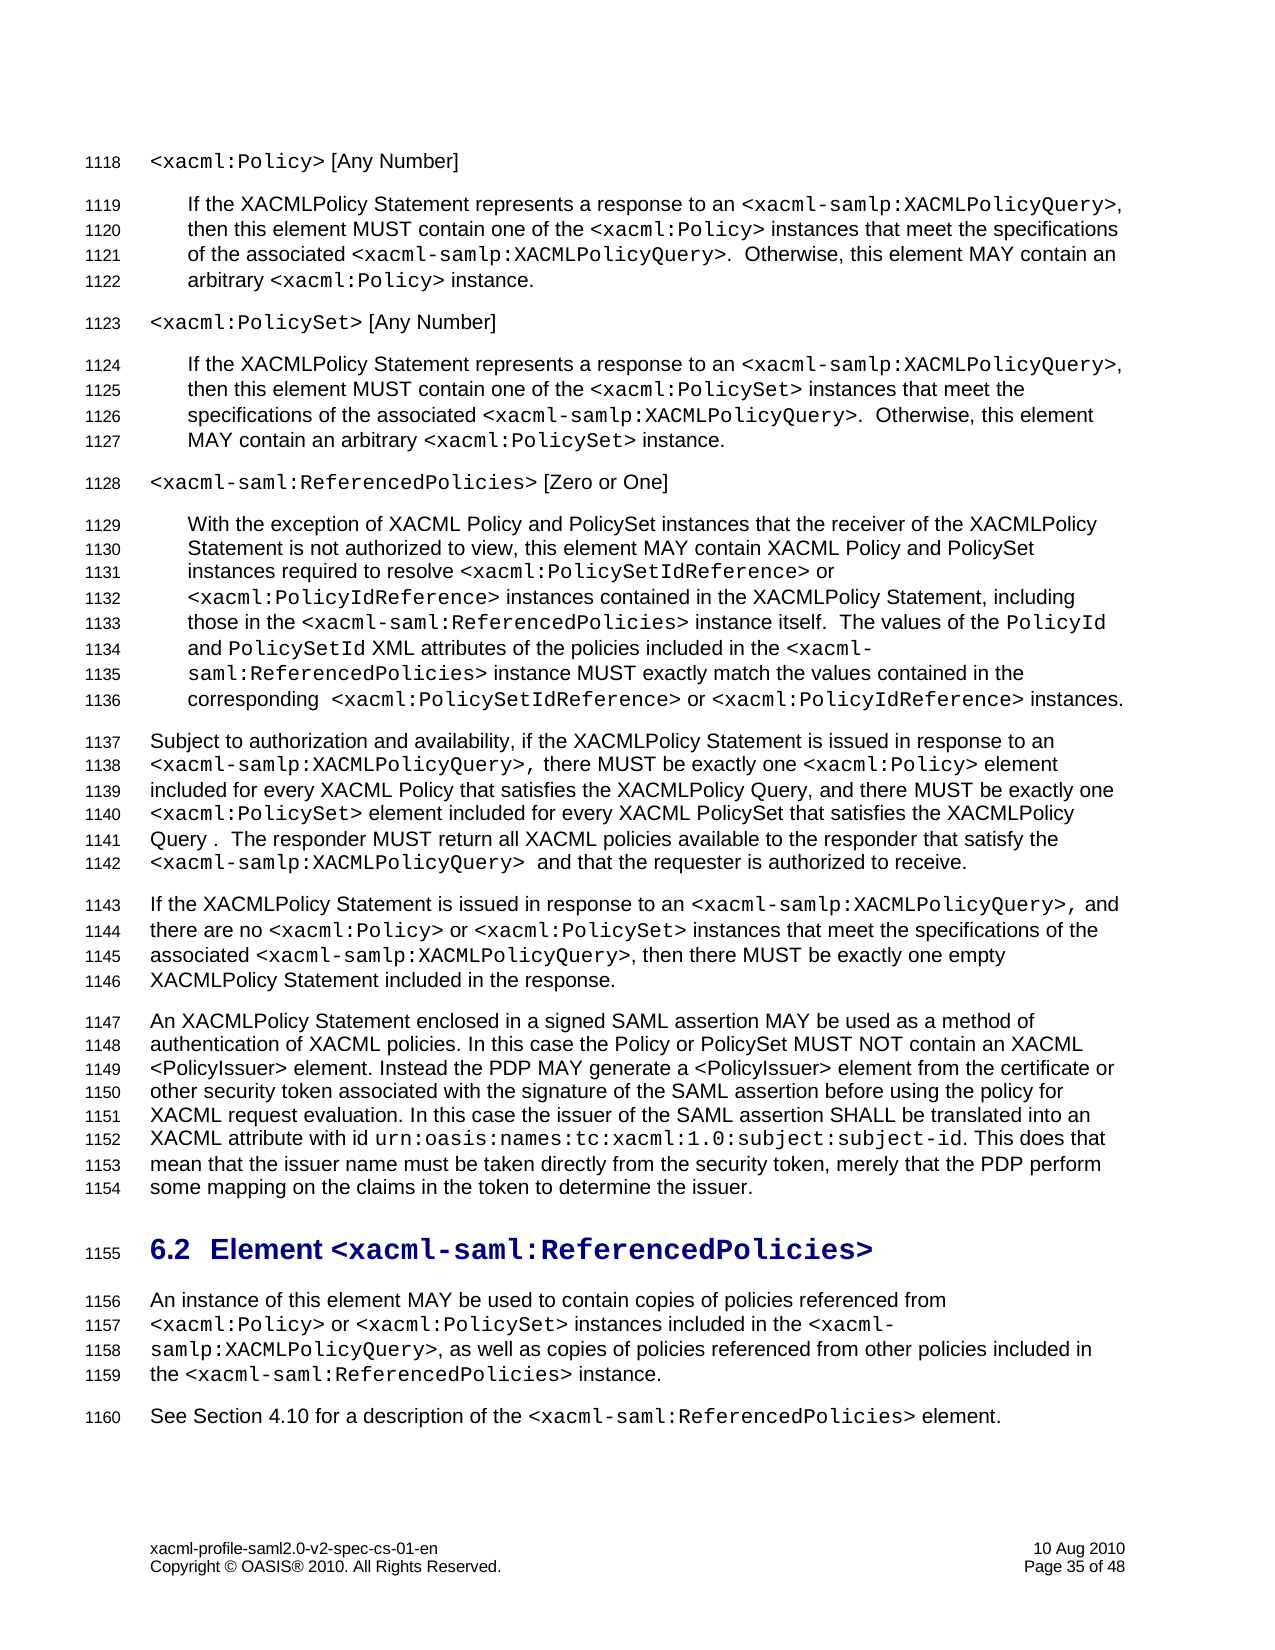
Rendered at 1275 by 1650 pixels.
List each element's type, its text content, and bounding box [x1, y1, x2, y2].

text With the exception of XACML Policy and PolicySet instances that the receiver of the XACMLPolicy Statement is not authorized to view, this element MAY contain XACML Policy and PolicySet instances required to resolve <xacml:PolicySetIdReference> or <xacml:PolicyIdReference> instances contained in the XACMLPolicy Statement, including those in the <xacml-saml:ReferencedPolicies> instance itself. The values of the PolicyId and PolicySetId XML attributes of the policies included in the <xacml-saml:ReferencedPolicies> instance MUST exactly match the values contained in the corresponding <xacml:PolicySetIdReference> or <xacml:PolicyIdReference> instances. [187, 513, 1125, 712]
text If the XACMLPolicy Statement represents a response to an <xacml-samlp:XACMLPolicyQuery>, then this element MUST contain one of the <xacml:Policy> instances that meet the specifications of the associated <xacml-samlp:XACMLPolicyQuery>. Otherwise, this element MAY contain an arbitrary <xacml:Policy> instance. [187, 192, 1125, 294]
subtitle Element <xacml-saml:ReferencedPolicies> [150, 1233, 1125, 1268]
text If the XACMLPolicy Statement represents a response to an <xacml-samlp:XACMLPolicyQuery>, then this element MUST contain one of the <xacml:PolicySet> instances that meet the specifications of the associated <xacml-samlp:XACMLPolicyQuery>. Otherwise, this element MAY contain an arbitrary <xacml:PolicySet> instance. [187, 352, 1125, 454]
text <xacml-saml:ReferencedPolicies> [Zero or One] [150, 471, 1125, 496]
text Subject to authorization and availability, if the XACMLPolicy Statement is issued in response to an <xacml-samlp:XACMLPolicyQuery>, there MUST be exactly one <xacml:Policy> element included for every XACML Policy that satisfies the XACMLPolicy Query, and there MUST be exactly one <xacml:PolicySet> element included for every XACML PolicySet that satisfies the XACMLPolicy Query . The responder MUST return all XACML policies available to the responder that satisfy the <xacml-samlp:XACMLPolicyQuery> and that the requester is authorized to receive. [150, 729, 1125, 876]
text <xacml:PolicySet> [Any Number] [150, 310, 1125, 336]
text See Section 4.10 for a description of the <xacml-saml:ReferencedPolicies> element. [150, 1405, 1125, 1430]
text An instance of this element MAY be used to contain copies of policies referenced from <xacml:Policy> or <xacml:PolicySet> instances included in the <xacml-samlp:XACMLPolicyQuery>, as well as copies of policies referenced from other policies included in the <xacml-saml:ReferencedPolicies> instance. [150, 1288, 1125, 1388]
text An XACMLPolicy Statement enclosed in a signed SAML assertion MAY be used as a method of authentication of XACML policies. In this case the Policy or PolicySet MUST NOT contain an XACML <PolicyIssuer> element. Instead the PDP MAY generate a <PolicyIssuer> element from the certificate or other security token associated with the signature of the SAML assertion before using the policy for XACML request evaluation. In this case the issuer of the SAML assertion SHALL be translated into an XACML attribute with id urn:oasis:names:tc:xacml:1.0:subject:subject-id. This does that mean that the issuer name must be taken directly from the security token, merely that the PDP perform some mapping on the claims in the token to determine the issuer. [150, 1009, 1125, 1199]
text <xacml:Policy> [Any Number] [150, 150, 1125, 175]
text If the XACMLPolicy Statement is issued in response to an <xacml-samlp:XACMLPolicyQuery>, and there are no <xacml:Policy> or <xacml:PolicySet> instances that meet the specifications of the associated <xacml-samlp:XACMLPolicyQuery>, then there MUST be exactly one empty XACMLPolicy Statement included in the response. [150, 893, 1125, 992]
